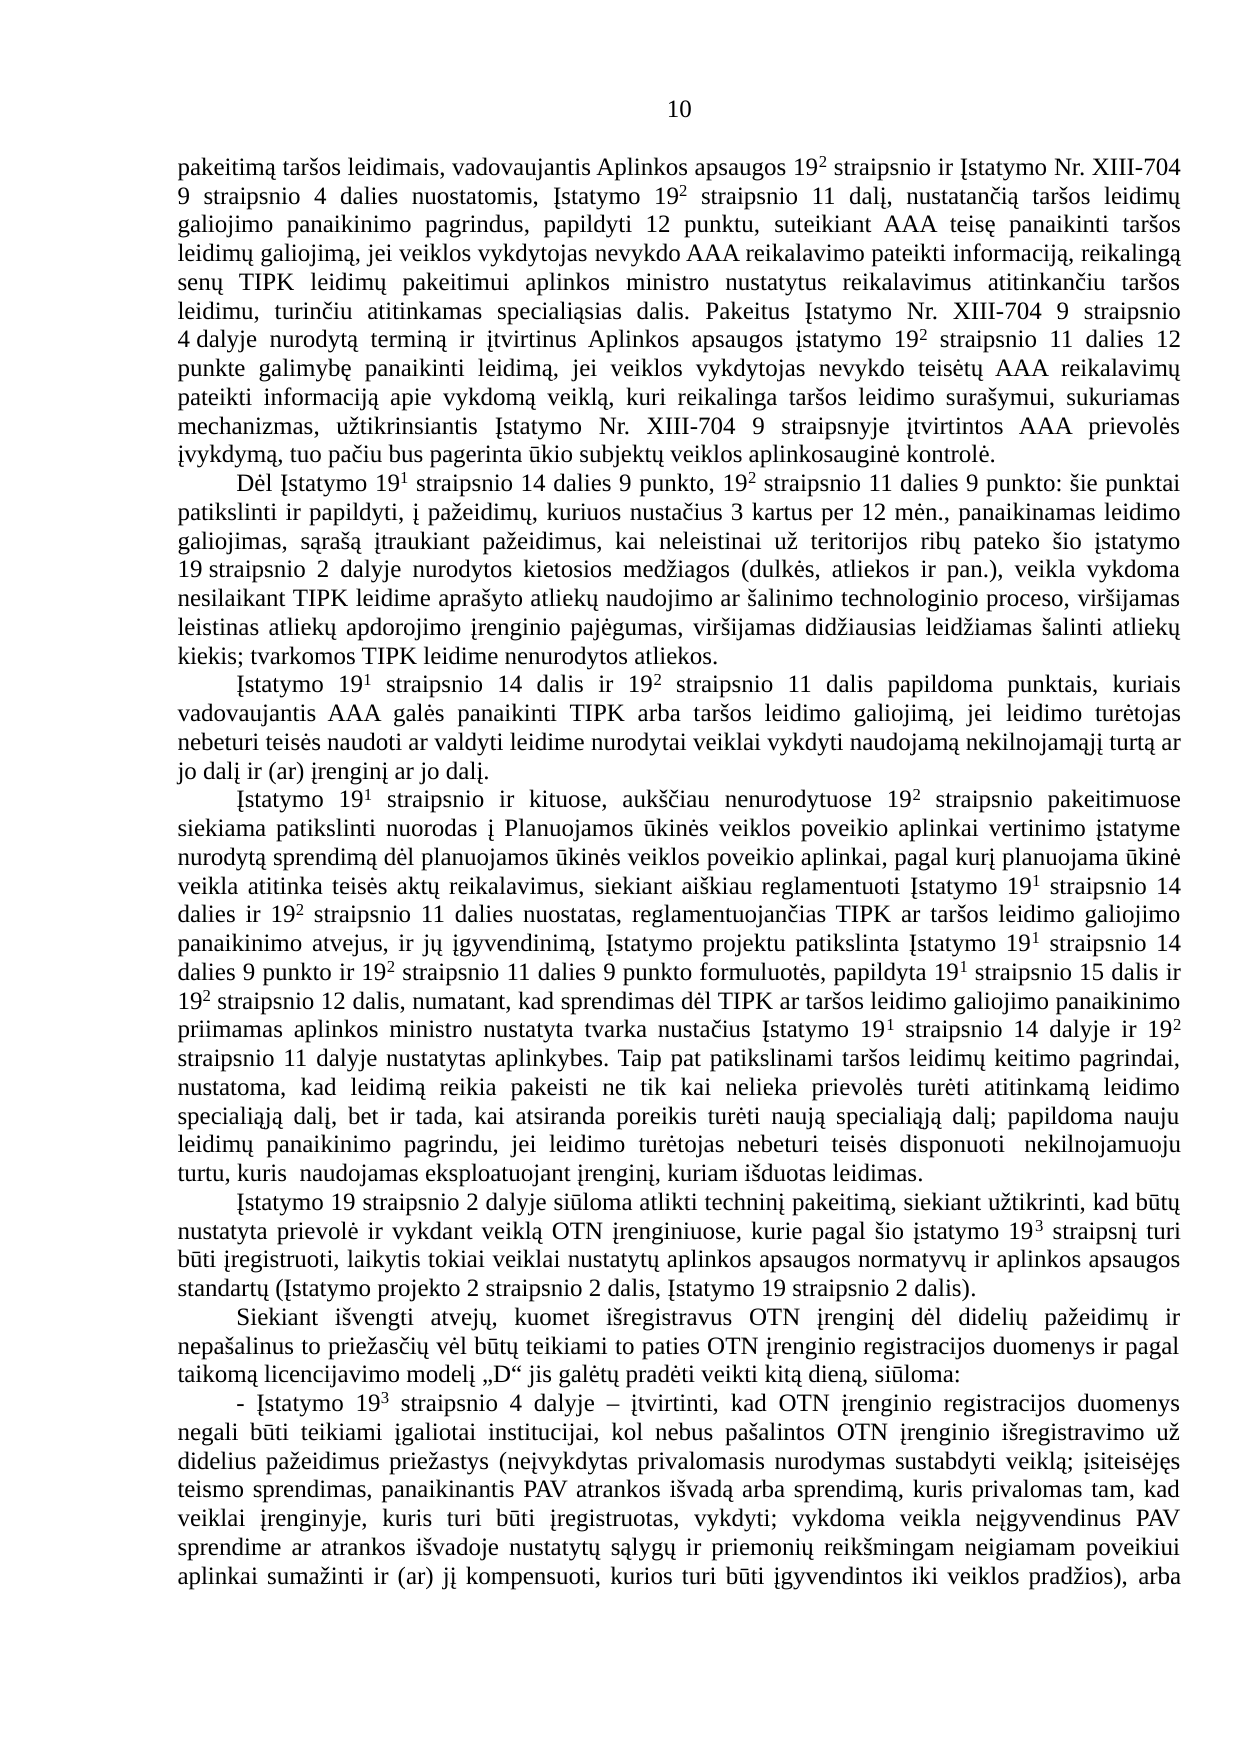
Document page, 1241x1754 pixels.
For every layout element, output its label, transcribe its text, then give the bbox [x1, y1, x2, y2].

text - Įstatymo 193 straipsnio 4 dalyje – įtvirtinti, kad OTN įrenginio registracijos duomenys negali būti teikiami įgaliotai institucijai, kol nebus pašalintos OTN įrenginio išregistravimo už didelius pažeidimus priežastys (neįvykdytas privalomasis nurodymas sustabdyti veiklą; įsiteisėjęs teismo sprendimas, panaikinantis PAV atrankos išvadą arba sprendimą, kuris privalomas tam, kad veiklai įrenginyje, kuris turi būti įregistruotas, vykdyti; vykdoma veikla neįgyvendinus PAV sprendime ar atrankos išvadoje nustatytų sąlygų ir priemonių reikšmingam neigiamam poveikiui aplinkai sumažinti ir (ar) jį kompensuoti, kurios turi būti įgyvendintos iki veiklos pradžios), arba [177, 1388, 1181, 1589]
text pakeitimą taršos leidimais, vadovaujantis Aplinkos apsaugos 192 straipsnio ir Įstatymo Nr. XIII-704 9 straipsnio 4 dalies nuostatomis, Įstatymo 192 straipsnio 11 dalį, nustatančią taršos leidimų galiojimo panaikinimo pagrindus, papildyti 12 punktu, suteikiant AAA teisę panaikinti taršos leidimų galiojimą, jei veiklos vykdytojas nevykdo AAA reikalavimo pateikti informaciją, reikalingą senų TIPK leidimų pakeitimui aplinkos ministro nustatytus reikalavimus atitinkančiu taršos leidimu, turinčiu atitinkamas specialiąsias dalis. Pakeitus Įstatymo Nr. XIII-704 9 straipsnio 4 dalyje nurodytą terminą ir įtvirtinus Aplinkos apsaugos įstatymo 192 straipsnio 11 dalies 12 punkte galimybę panaikinti leidimą, jei veiklos vykdytojas nevykdo teisėtų AAA reikalavimų pateikti informaciją apie vykdomą veiklą, kuri reikalinga taršos leidimo surašymui, sukuriamas mechanizmas, užtikrinsiantis Įstatymo Nr. XIII-704 9 straipsnyje įtvirtintos AAA prievolės įvykdymą, tuo pačiu bus pagerinta ūkio subjektų veiklos aplinkosauginė kontrolė. [177, 152, 1181, 468]
text Įstatymo 191 straipsnio 14 dalis ir 192 straipsnio 11 dalis papildoma punktais, kuriais vadovaujantis AAA galės panaikinti TIPK arba taršos leidimo galiojimą, jei leidimo turėtojas nebeturi teisės naudoti ar valdyti leidime nurodytai veiklai vykdyti naudojamą nekilnojamąjį turtą ar jo dalį ir (ar) įrenginį ar jo dalį. [177, 669, 1181, 784]
text Dėl Įstatymo 191 straipsnio 14 dalies 9 punkto, 192 straipsnio 11 dalies 9 punkto: šie punktai patikslinti ir papildyti, į pažeidimų, kuriuos nustačius 3 kartus per 12 mėn., panaikinamas leidimo galiojimas, sąrašą įtraukiant pažeidimus, kai neleistinai už teritorijos ribų pateko šio įstatymo 19 straipsnio 2 dalyje nurodytos kietosios medžiagos (dulkės, atliekos ir pan.), veikla vykdoma nesilaikant TIPK leidime aprašyto atliekų naudojimo ar šalinimo technologinio proceso, viršijamas leistinas atliekų apdorojimo įrenginio pajėgumas, viršijamas didžiausias leidžiamas šalinti atliekų kiekis; tvarkomos TIPK leidime nenurodytos atliekos. [177, 468, 1181, 669]
text Įstatymo 191 straipsnio ir kituose, aukščiau nenurodytuose 192 straipsnio pakeitimuose siekiama patikslinti nuorodas į Planuojamos ūkinės veiklos poveikio aplinkai vertinimo įstatyme nurodytą sprendimą dėl planuojamos ūkinės veiklos poveikio aplinkai, pagal kurį planuojama ūkinė veikla atitinka teisės aktų reikalavimus, siekiant aiškiau reglamentuoti Įstatymo 191 straipsnio 14 dalies ir 192 straipsnio 11 dalies nuostatas, reglamentuojančias TIPK ar taršos leidimo galiojimo panaikinimo atvejus, ir jų įgyvendinimą, Įstatymo projektu patikslinta Įstatymo 191 straipsnio 14 dalies 9 punkto ir 192 straipsnio 11 dalies 9 punkto formuluotės, papildyta 191 straipsnio 15 dalis ir 192 straipsnio 12 dalis, numatant, kad sprendimas dėl TIPK ar taršos leidimo galiojimo panaikinimo priimamas aplinkos ministro nustatyta tvarka nustačius Įstatymo 191 straipsnio 14 dalyje ir 192 straipsnio 11 dalyje nustatytas aplinkybes. Taip pat patikslinami taršos leidimų keitimo pagrindai, nustatoma, kad leidimą reikia pakeisti ne tik kai nelieka prievolės turėti atitinkamą leidimo specialiąją dalį, bet ir tada, kai atsiranda poreikis turėti naują specialiąją dalį; papildoma nauju leidimų panaikinimo pagrindu, jei leidimo turėtojas nebeturi teisės disponuoti nekilnojamuoju turtu, kuris naudojamas eksploatuojant įrenginį, kuriam išduotas leidimas. [177, 784, 1181, 1187]
text Siekiant išvengti atvejų, kuomet išregistravus OTN įrenginį dėl didelių pažeidimų ir nepašalinus to priežasčių vėl būtų teikiami to paties OTN įrenginio registracijos duomenys ir pagal taikomą licencijavimo modelį „D“ jis galėtų pradėti veikti kitą dieną, siūloma: [177, 1302, 1181, 1388]
text Įstatymo 19 straipsnio 2 dalyje siūloma atlikti techninį pakeitimą, siekiant užtikrinti, kad būtų nustatyta prievolė ir vykdant veiklą OTN įrenginiuose, kurie pagal šio įstatymo 193 straipsnį turi būti įregistruoti, laikytis tokiai veiklai nustatytų aplinkos apsaugos normatyvų ir aplinkos apsaugos standartų (Įstatymo projekto 2 straipsnio 2 dalis, Įstatymo 19 straipsnio 2 dalis). [177, 1187, 1181, 1302]
